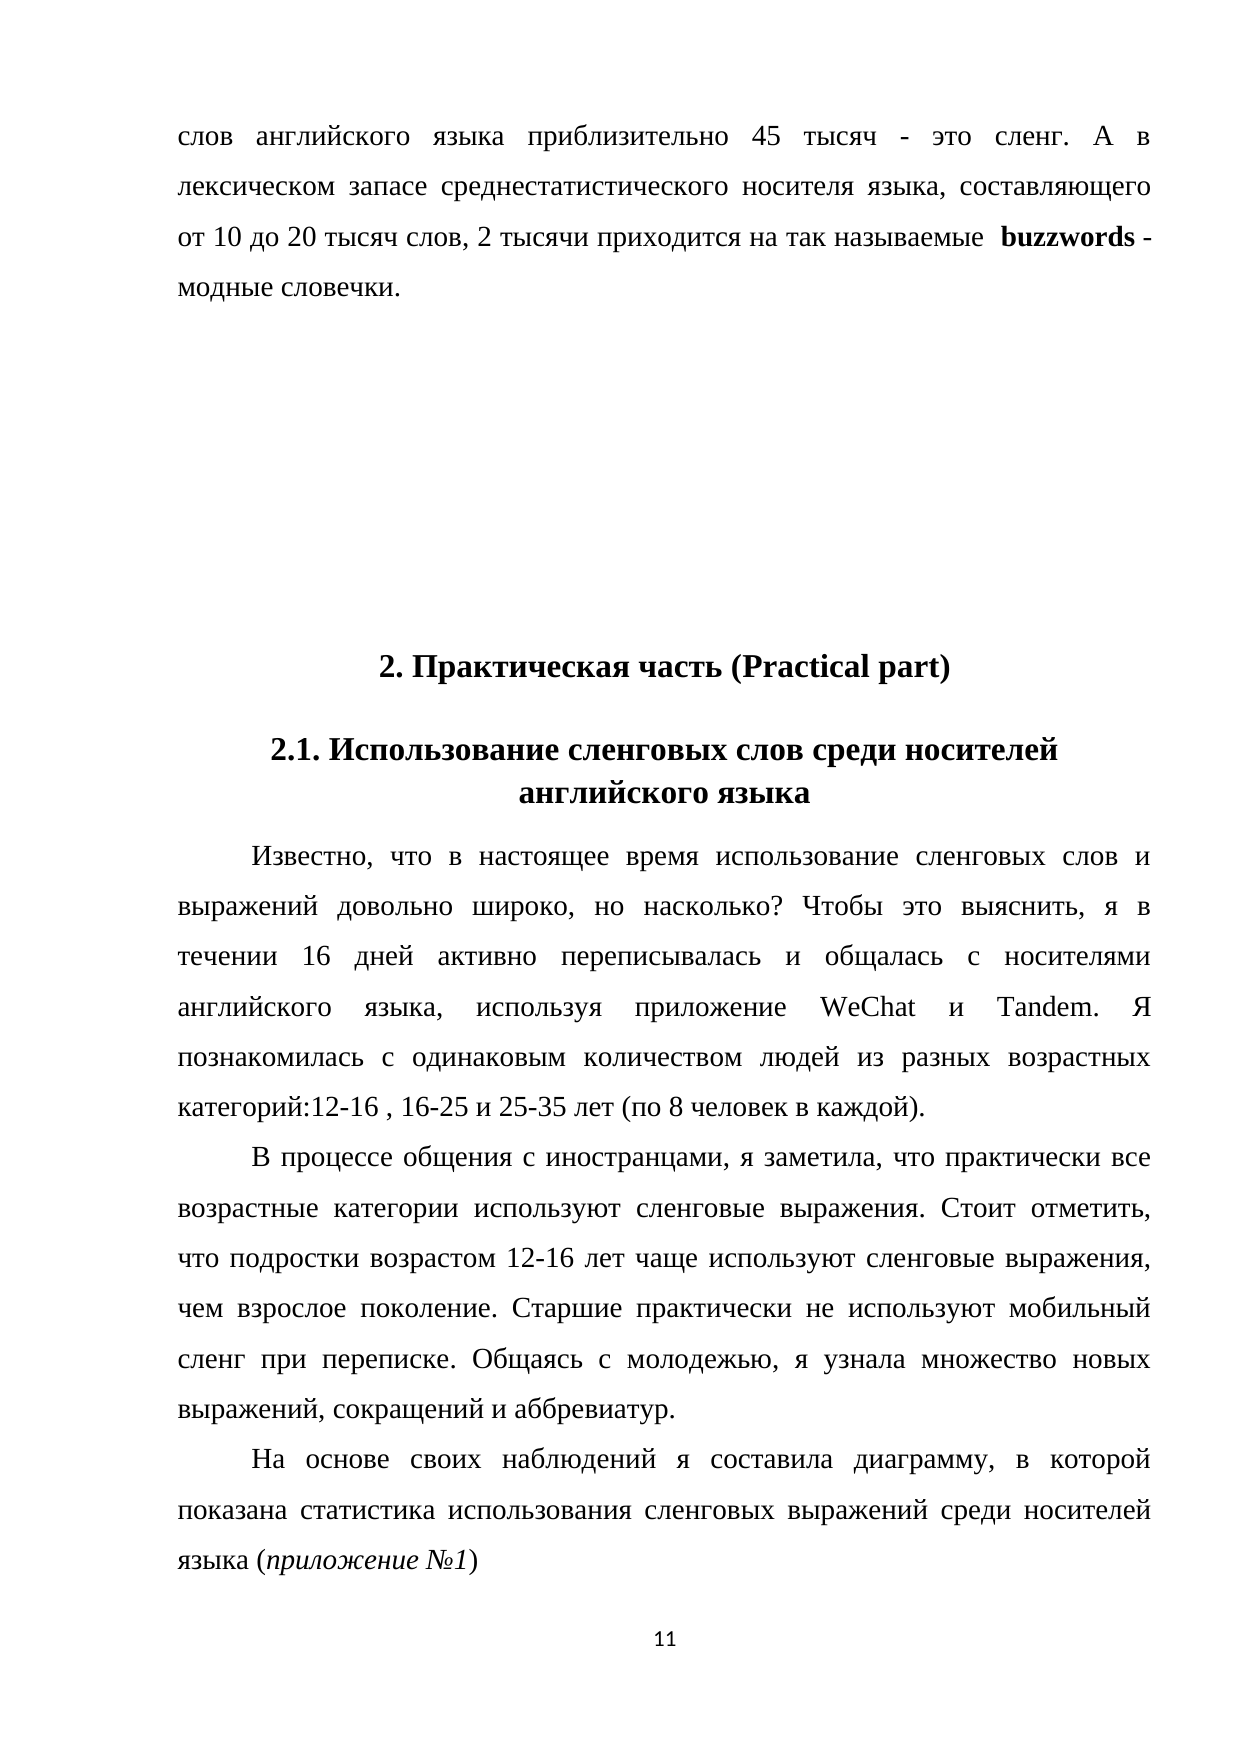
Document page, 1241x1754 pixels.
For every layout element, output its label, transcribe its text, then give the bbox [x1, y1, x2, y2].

text В процессе общения с иностранцами, я заметила, что практически все возрастные категории используют сленговые выражения. Стоит отметить, что подростки возрастом 12-16 лет чаще используют сленговые выражения, чем взрослое поколение. Старшие практически не используют мобильный сленг при переписке. Общаясь с молодежью, я узнала множество новых выражений, сокращений и аббревиатур. [177, 1139, 1152, 1425]
text Известно, что в настоящее время использование сленговых слов и выражений довольно широко, но насколько? Чтобы это выяснить, я в течении 16 дней активно переписывалась и общалась с носителями английского языка, используя приложение WeChat и Tandem. Я познакомилась с одинаковым количеством людей из разных возрастных категорий:12-16 , 16-25 и 25-35 лет (по 8 человек в каждой). [177, 838, 1152, 1123]
text На основе своих наблюдений я составила диаграмму, в которой показана статистика использования сленговых выражений среди носителей языка (приложение №1) [177, 1441, 1152, 1576]
text 2.1. Использование сленговых слов среди носителей английского языка [177, 729, 1152, 811]
subtitle 2. Практическая часть (Practical part) [177, 646, 1152, 684]
text слов английского языка приблизительно 45 тысяч - это сленг. А в лексическом запасе среднестатистического носителя языка, составляющего от 10 до 20 тысяч слов, 2 тысячи приходится на так называемые buzzwords - модные словечки. [177, 118, 1152, 303]
